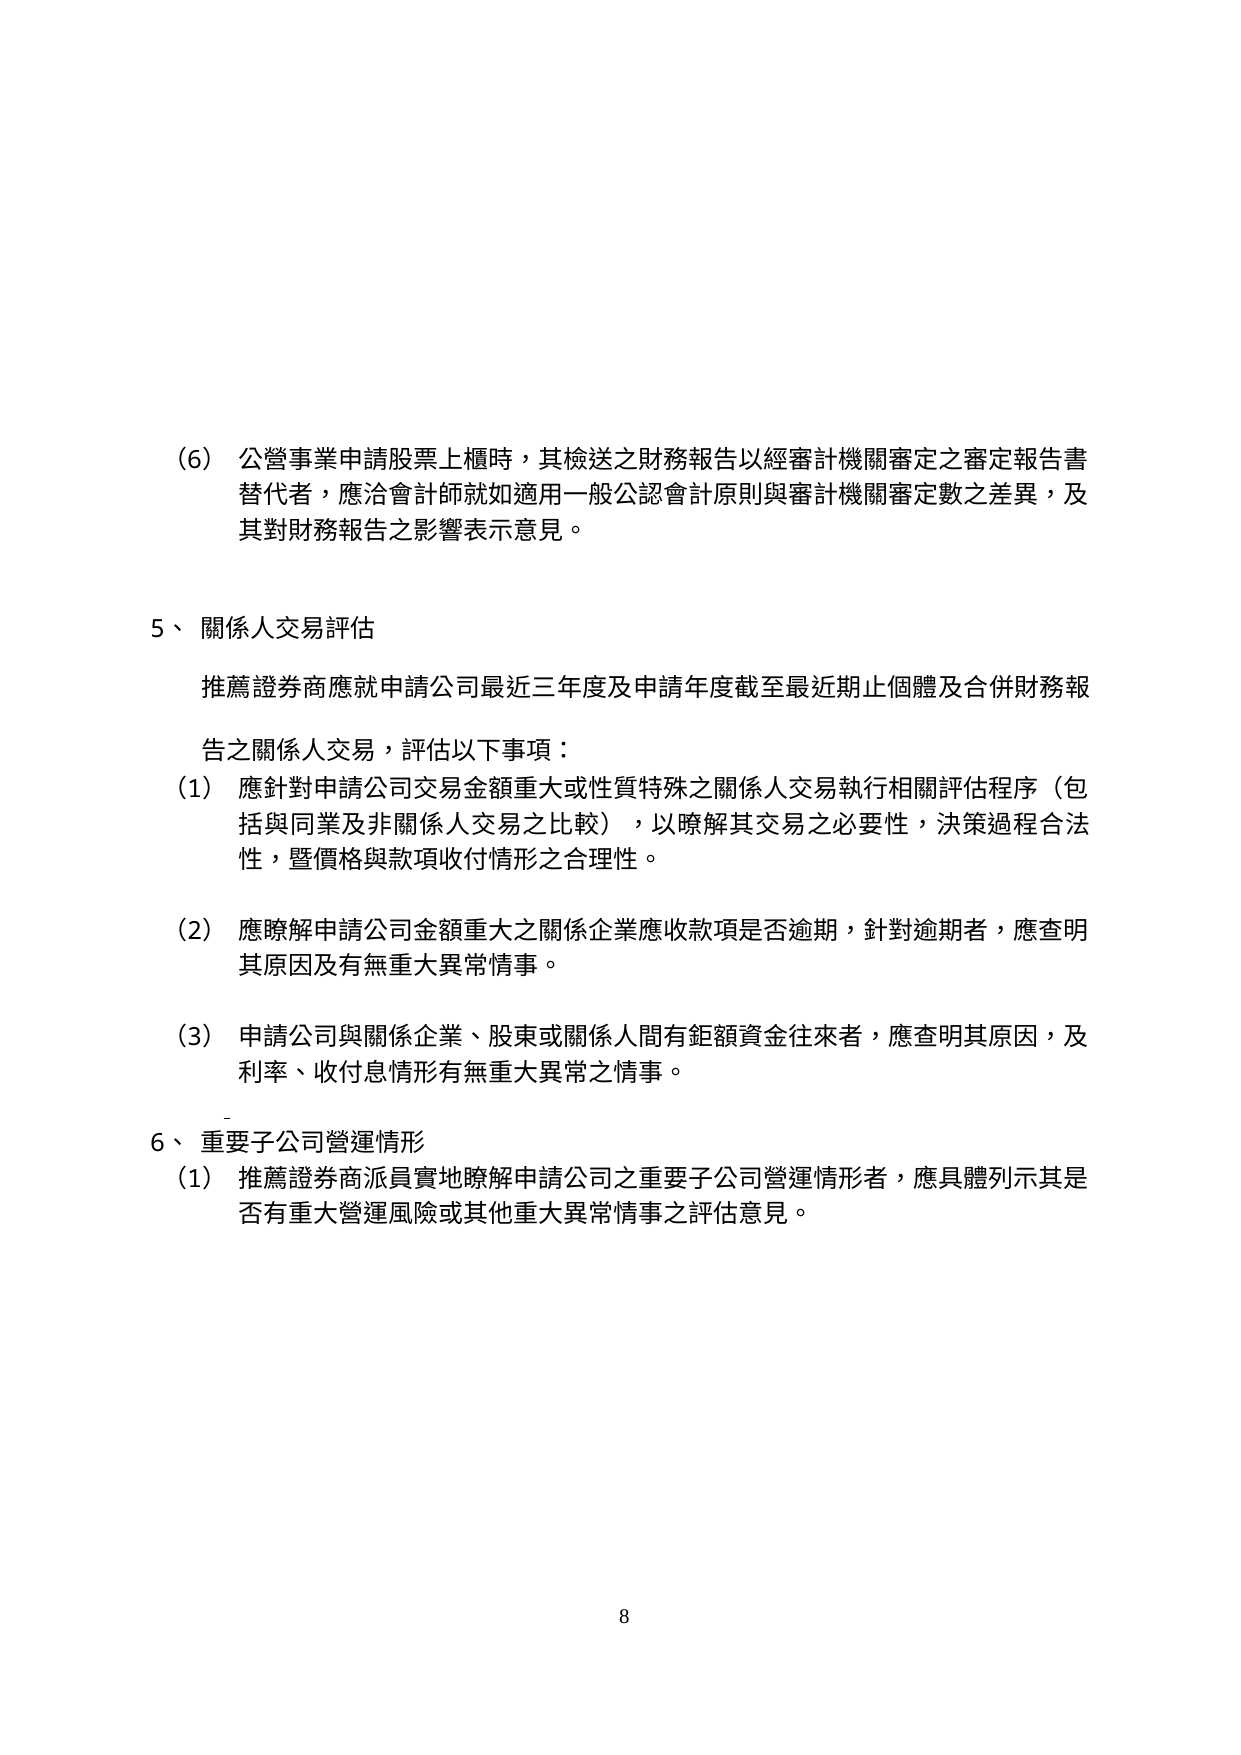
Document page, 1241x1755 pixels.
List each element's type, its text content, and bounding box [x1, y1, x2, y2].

text 推薦證券商應就申請公司最近三年度及申請年度截至最近期止個體及合併財務報告之關係人交易，評估以下事項： [201, 644, 1090, 769]
list 應針對申請公司交易金額重大或性質特殊之關係人交易執行相關評估程序（包括與同業及非關係人交易之比較），以暸解其交易之必要性，決策過程合法性，暨價格與款項收付情形之合理性。 [162, 769, 1090, 876]
list 公營事業申請股票上櫃時，其檢送之財務報告以經審計機關審定之審定報告書替代者，應洽會計師就如適用一般公認會計原則與審計機關審定數之差異，及其對財務報告之影響表示意見。 [162, 440, 1090, 546]
list 申請公司與關係企業、股東或關係人間有鉅額資金往來者，應查明其原因，及利率、收付息情形有無重大異常之情事。 [162, 1017, 1090, 1088]
list 關係人交易評估 [150, 609, 1090, 644]
list 推薦證券商派員實地瞭解申請公司之重要子公司營運情形者，應具體列示其是否有重大營運風險或其他重大異常情事之評估意見。 [162, 1159, 1090, 1230]
list 重要子公司營運情形 [150, 1123, 1090, 1159]
list 應瞭解申請公司金額重大之關係企業應收款項是否逾期，針對逾期者，應查明其原因及有無重大異常情事。 [162, 911, 1090, 982]
